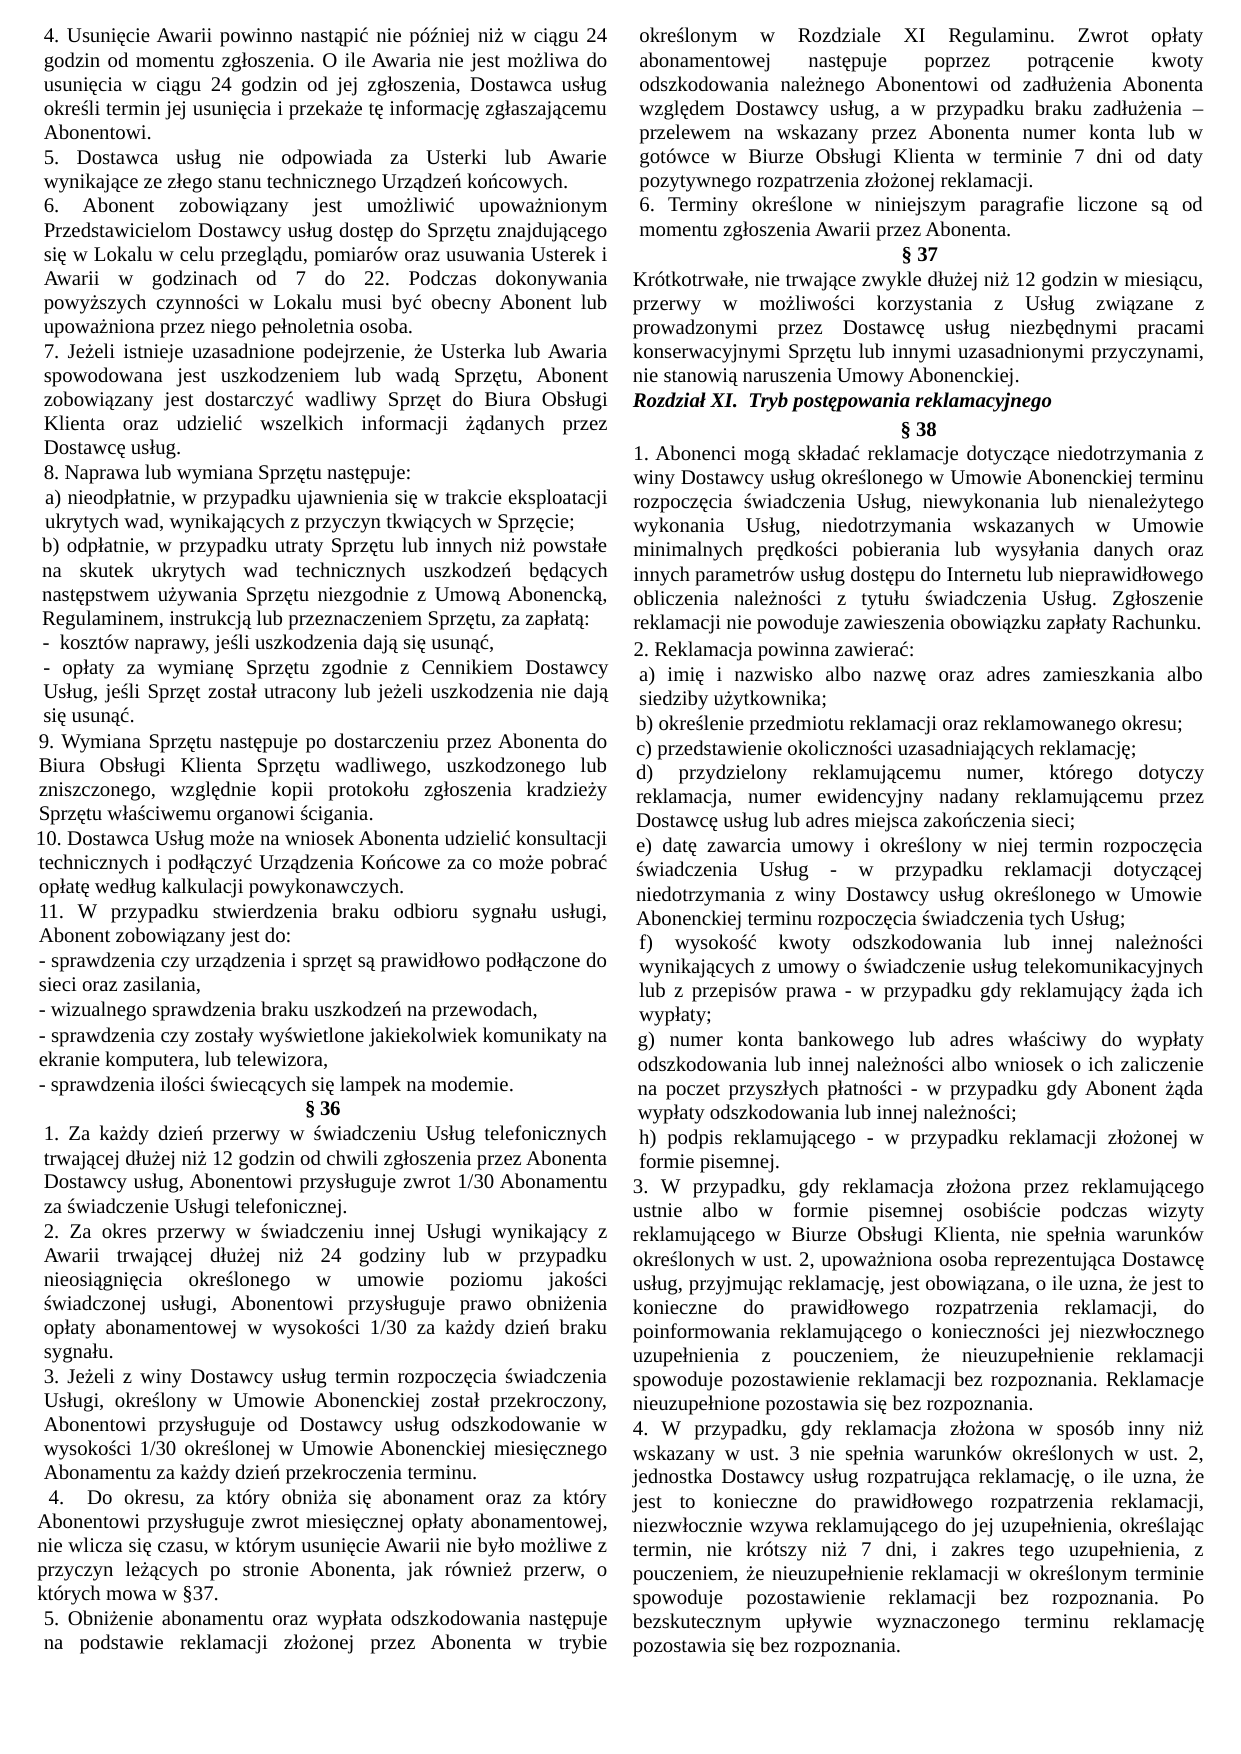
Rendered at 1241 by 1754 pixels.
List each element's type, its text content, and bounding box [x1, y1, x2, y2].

text § 38 [633, 417, 1204, 441]
text h) podpis reklamującego - w przypadku reklamacji złożonej w formie pisemnej. [639, 1125, 1205, 1173]
text f) wysokość kwoty odszkodowania lub innej należności wynikających z umowy o świadczenie usług telekomunikacyjnych lub z przepisów prawa - w przypadku gdy reklamujący żąda ich wypłaty; [639, 930, 1204, 1026]
text § 37 [634, 242, 1205, 266]
text - sprawdzenia ilości świecących się lampek na modemie. [38, 1072, 608, 1096]
text - wizualnego sprawdzenia braku uszkodzeń na przewodach, [38, 997, 608, 1021]
text 4. Do okresu, za który obniża się abonament oraz za który Abonentowi przysługuje zwrot miesięcznej opłaty abonamentowej, nie wlicza się czasu, w którym usunięcie Awarii nie było możliwe z przyczyn leżących po stronie Abonenta, jak również przerw, o których mowa w §37. [37, 1485, 608, 1605]
text 3. Jeżeli z winy Dostawcy usług termin rozpoczęcia świadczenia Usługi, określony w Umowie Abonenckiej został przekroczony, Abonentowi przysługuje od Dostawcy usług odszkodowanie w wysokości 1/30 określonej w Umowie Abonenckiej miesięcznego Abonamentu za każdy dzień przekroczenia terminu. [43, 1364, 608, 1484]
text d) przydzielony reklamującemu numer, którego dotyczy reklamacja, numer ewidencyjny nadany reklamującemu przez Dostawcę usług lub adres miejsca zakończenia sieci; [636, 760, 1205, 832]
text 1. Abonenci mogą składać reklamacje dotyczące niedotrzymania z winy Dostawcy usług określonego w Umowie Abonenckiej terminu rozpoczęcia świadczenia Usług, niewykonania lub nienależytego wykonania Usług, niedotrzymania wskazanych w Umowie minimalnych prędkości pobierania lub wysyłania danych oraz innych parametrów usług dostępu do Internetu lub nieprawidłowego obliczenia należności z tytułu świadczenia Usług. Zgłoszenie reklamacji nie powoduje zawieszenia obowiązku zapłaty Rachunku. [633, 441, 1204, 634]
text a) imię i nazwisko albo nazwę oraz adres zamieszkania albo siedziby użytkownika; [639, 662, 1204, 710]
text Rozdział XI. Tryb postępowania reklamacyjnego [633, 388, 1205, 412]
text g) numer konta bankowego lub adres właściwy do wypłaty odszkodowania lub innej należności albo wniosek o ich zaliczenie na poczet przyszłych płatności - w przypadku gdy Abonent żąda wypłaty odszkodowania lub innej należności; [637, 1027, 1204, 1124]
text § 36 [37, 1096, 608, 1120]
text Krótkotrwałe, nie trwające zwykle dłużej niż 12 godzin w miesiącu, przerwy w możliwości korzystania z Usług związane z prowadzonymi przez Dostawcę usług niezbędnymi pracami konserwacyjnymi Sprzętu lub innymi uzasadnionymi przyczynami, nie stanowią naruszenia Umowy Abonenckiej. [633, 267, 1205, 387]
text 5. Dostawca usług nie odpowiada za Usterki lub Awarie wynikające ze złego stanu technicznego Urządzeń końcowych. [43, 145, 608, 193]
text c) przedstawienie okoliczności uzasadniających reklamację; [636, 736, 1205, 759]
text a) nieodpłatnie, w przypadku ujawnienia się w trakcie eksploatacji ukrytych wad, wynikających z przyczyn tkwiących w Sprzęcie; [45, 485, 608, 533]
text 2. Za okres przerwy w świadczeniu innej Usługi wynikający z Awarii trwającej dłużej niż 24 godziny lub w przypadku nieosiągnięcia określonego w umowie poziomu jakości świadczonej usługi, Abonentowi przysługuje prawo obniżenia opłaty abonamentowej w wysokości 1/30 za każdy dzień braku sygnału. [43, 1219, 608, 1363]
text b) określenie przedmiotu reklamacji oraz reklamowanego okresu; [636, 711, 1205, 735]
text e) datę zawarcia umowy i określony w niej termin rozpoczęcia świadczenia Usług - w przypadku reklamacji dotyczącej niedotrzymania z winy Dostawcy usług określonego w Umowie Abonenckiej terminu rozpoczęcia świadczenia tych Usług; [636, 833, 1203, 929]
text - opłaty za wymianę Sprzętu zgodnie z Cennikiem Dostawcy Usług, jeśli Sprzęt został utracony lub jeżeli uszkodzenia nie dają się usunąć. [43, 655, 609, 727]
text 7. Jeżeli istnieje uzasadnione podejrzenie, że Usterka lub Awaria spowodowana jest uszkodzeniem lub wadą Sprzętu, Abonent zobowiązany jest dostarczyć wadliwy Sprzęt do Biura Obsługi Klienta oraz udzielić wszelkich informacji żądanych przez Dostawcę usług. [43, 339, 608, 459]
text 6. Abonent zobowiązany jest umożliwić upoważnionym Przedstawicielom Dostawcy usług dostęp do Sprzętu znajdującego się w Lokalu w celu przeglądu, pomiarów oraz usuwania Usterek i Awarii w godzinach od 7 do 22. Podczas dokonywania powyższych czynności w Lokalu musi być obecny Abonent lub upoważniona przez niego pełnoletnia osoba. [43, 193, 608, 338]
text 1. Za każdy dzień przerwy w świadczeniu Usług telefonicznych trwającej dłużej niż 12 godzin od chwili zgłoszenia przez Abonenta Dostawcy usług, Abonentowi przysługuje zwrot 1/30 Abonamentu za świadczenie Usługi telefonicznej. [43, 1121, 608, 1218]
text - kosztów naprawy, jeśli uszkodzenia dają się usunąć, [37, 630, 609, 654]
text 10. Dostawca Usług może na wniosek Abonenta udzielić konsultacji technicznych i podłączyć Urządzenia Końcowe za co może pobrać opłatę według kalkulacji powykonawczych. [36, 826, 608, 898]
text 2. Reklamacja powinna zawierać: [633, 637, 1205, 661]
text określonym w Rozdziale XI Regulaminu. Zwrot opłaty abonamentowej następuje poprzez potrącenie kwoty odszkodowania należnego Abonentowi od zadłużenia Abonenta względem Dostawcy usług, a w przypadku braku zadłużenia – przelewem na wskazany przez Abonenta numer konta lub w gotówce w Biurze Obsługi Klienta w terminie 7 dni od daty pozytywnego rozpatrzenia złożonej reklamacji. [639, 23, 1204, 192]
text 4. W przypadku, gdy reklamacja złożona w sposób inny niż wskazany w ust. 3 nie spełnia warunków określonych w ust. 2, jednostka Dostawcy usług rozpatrująca reklamację, o ile uzna, że jest to konieczne do prawidłowego rozpatrzenia reklamacji, niezwłocznie wzywa reklamującego do jej uzupełnienia, określając termin, nie krótszy niż 7 dni, i zakres tego uzupełnienia, z pouczeniem, że nieuzupełnienie reklamacji w określonym terminie spowoduje pozostawienie reklamacji bez rozpoznania. Po bezskutecznym upływie wyznaczonego terminu reklamację pozostawia się bez rozpoznania. [633, 1416, 1205, 1657]
text 6. Terminy określone w niniejszym paragrafie liczone są od momentu zgłoszenia Awarii przez Abonenta. [639, 192, 1204, 241]
text 8. Naprawa lub wymiana Sprzętu następuje: [43, 460, 609, 484]
text - sprawdzenia czy urządzenia i sprzęt są prawidłowo podłączone do sieci oraz zasilania, [38, 948, 608, 996]
text 9. Wymiana Sprzętu następuje po dostarczeniu przez Abonenta do Biura Obsługi Klienta Sprzętu wadliwego, uszkodzonego lub zniszczonego, względnie kopii protokołu zgłoszenia kradzieży Sprzętu właściwemu organowi ścigania. [38, 728, 608, 825]
text 3. W przypadku, gdy reklamacja złożona przez reklamującego ustnie albo w formie pisemnej osobiście podczas wizyty reklamującego w Biurze Obsługi Klienta, nie spełnia warunków określonych w ust. 2, upoważniona osoba reprezentująca Dostawcę usług, przyjmując reklamację, jest obowiązana, o ile uzna, że jest to konieczne do prawidłowego rozpatrzenia reklamacji, do poinformowania reklamującego o konieczności jej niezwłocznego uzupełnienia z pouczeniem, że nieuzupełnienie reklamacji spowoduje pozostawienie reklamacji bez rozpoznania. Reklamacje nieuzupełnione pozostawia się bez rozpoznania. [633, 1174, 1205, 1415]
text - sprawdzenia czy zostały wyświetlone jakiekolwiek komunikaty na ekranie komputera, lub telewizora, [38, 1022, 608, 1071]
text 5. Obniżenie abonamentu oraz wypłata odszkodowania następuje na podstawie reklamacji złożonej przez Abonenta w trybie [43, 1606, 608, 1654]
text b) odpłatnie, w przypadku utraty Sprzętu lub innych niż powstałe na skutek ukrytych wad technicznych uszkodzeń będących następstwem używania Sprzętu niezgodnie z Umową Abonencką, Regulaminem, instrukcją lub przeznaczeniem Sprzętu, za zapłatą: [42, 533, 608, 630]
text 4. Usunięcie Awarii powinno nastąpić nie później niż w ciągu 24 godzin od momentu zgłoszenia. O ile Awaria nie jest możliwa do usunięcia w ciągu 24 godzin od jej zgłoszenia, Dostawca usług określi termin jej usunięcia i przekaże tę informację zgłaszającemu Abonentowi. [43, 23, 608, 144]
text 11. W przypadku stwierdzenia braku odbioru sygnału usługi, Abonent zobowiązany jest do: [38, 899, 608, 947]
